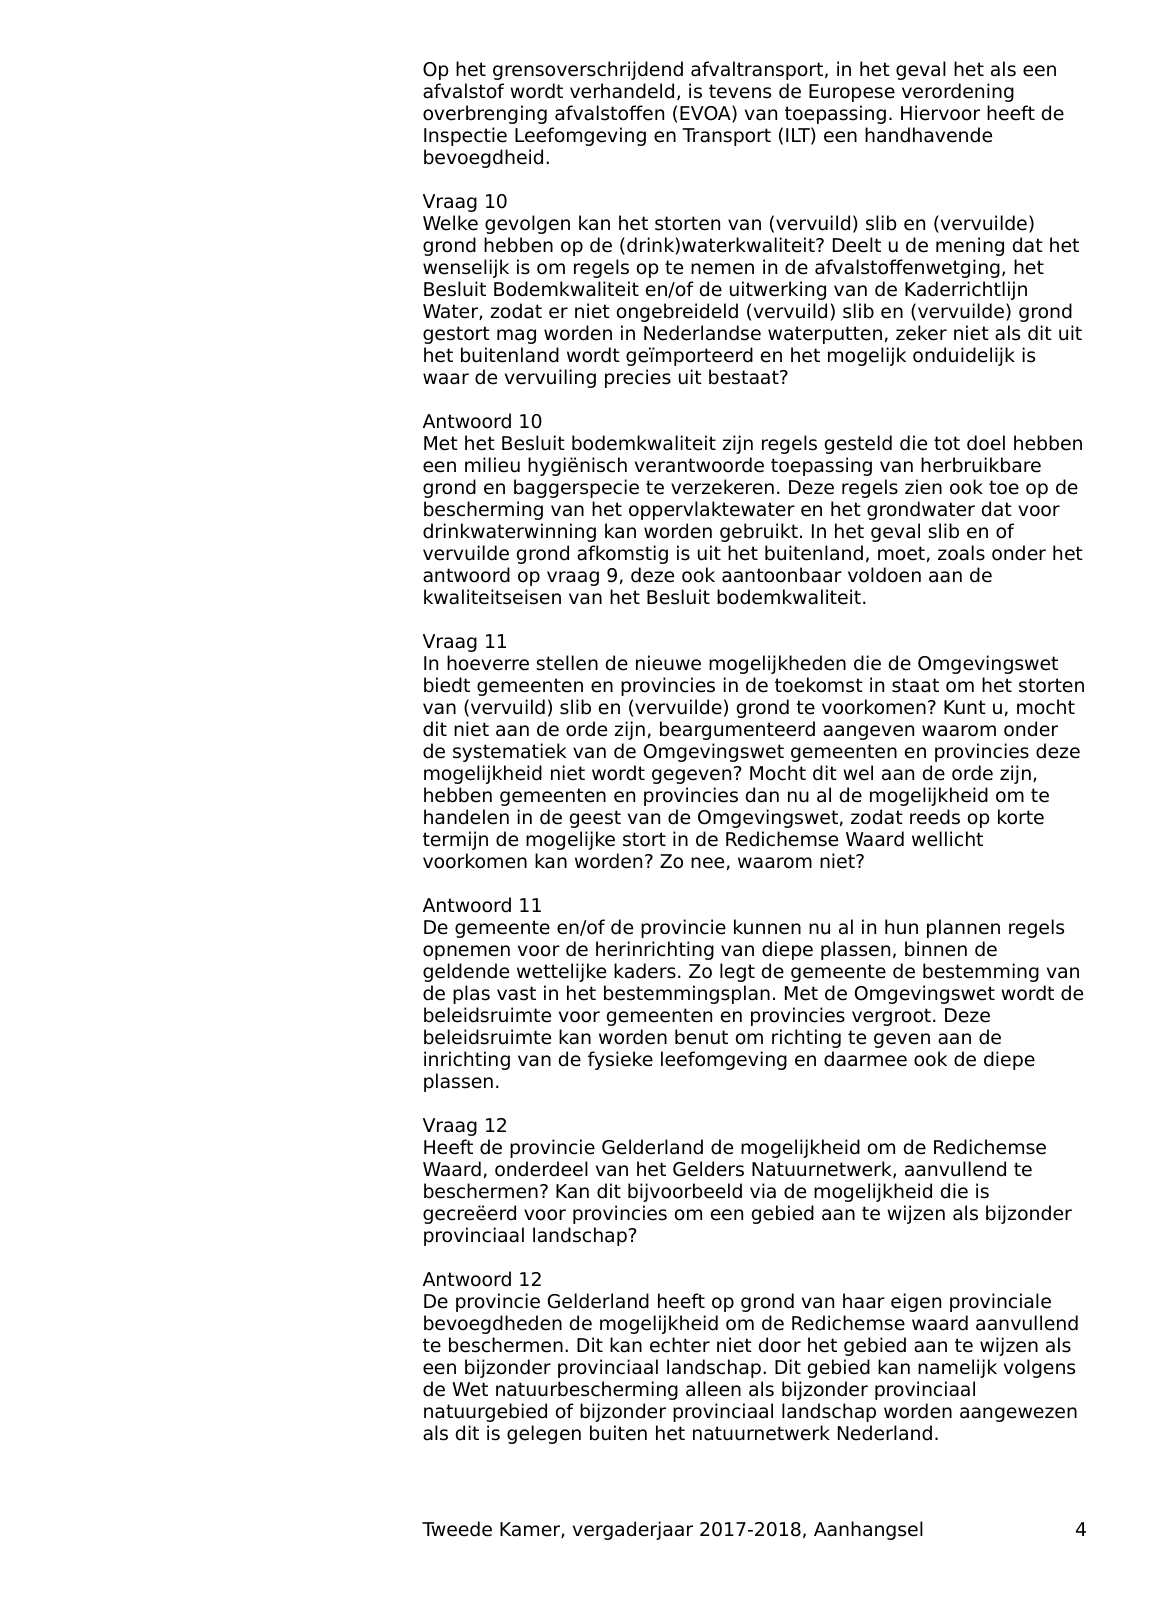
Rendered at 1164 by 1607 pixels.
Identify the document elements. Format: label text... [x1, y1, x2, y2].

text De gemeente en/of de provincie kunnen nu al in hun plannen regels opnemen voor de herinrichting van diepe plassen, binnen de geldende wettelijke kaders. Zo legt de gemeente de bestemming van de plas vast in het bestemmingsplan. Met de Omgevingswet wordt de beleidsruimte voor gemeenten en provincies vergroot. Deze beleidsruimte kan worden benut om richting te geven aan de inrichting van de fysieke leefomgeving en daarmee ook de diepe plassen. [422, 917, 1087, 1093]
text De provincie Gelderland heeft op grond van haar eigen provinciale bevoegdheden de mogelijkheid om de Redichemse waard aanvullend te beschermen. Dit kan echter niet door het gebied aan te wijzen als een bijzonder provinciaal landschap. Dit gebied kan namelijk volgens de Wet natuurbescherming alleen als bijzonder provinciaal natuurgebied of bijzonder provinciaal landschap worden aangewezen als dit is gelegen buiten het natuurnetwerk Nederland. [422, 1291, 1087, 1445]
text Vraag 10 [422, 191, 1087, 213]
text Antwoord 11 [422, 895, 1087, 917]
text Vraag 12 [422, 1115, 1087, 1137]
text Met het Besluit bodemkwaliteit zijn regels gesteld die tot doel hebben een milieu hygiënisch verantwoorde toepassing van herbruikbare grond en baggerspecie te verzekeren. Deze regels zien ook toe op de bescherming van het oppervlaktewater en het grondwater dat voor drinkwaterwinning kan worden gebruikt. In het geval slib en of vervuilde grond afkomstig is uit het buitenland, moet, zoals onder het antwoord op vraag 9, deze ook aantoonbaar voldoen aan de kwaliteitseisen van het Besluit bodemkwaliteit. [422, 433, 1087, 609]
text Heeft de provincie Gelderland de mogelijkheid om de Redichemse Waard, onderdeel van het Gelders Natuurnetwerk, aanvullend te beschermen? Kan dit bijvoorbeeld via de mogelijkheid die is gecreëerd voor provincies om een gebied aan te wijzen als bijzonder provinciaal landschap? [422, 1137, 1087, 1247]
text Welke gevolgen kan het storten van (vervuild) slib en (vervuilde) grond hebben op de (drink)waterkwaliteit? Deelt u de mening dat het wenselijk is om regels op te nemen in de afvalstoffenwetging, het Besluit Bodemkwaliteit en/of de uitwerking van de Kaderrichtlijn Water, zodat er niet ongebreideld (vervuild) slib en (vervuilde) grond gestort mag worden in Nederlandse waterputten, zeker niet als dit uit het buitenland wordt geïmporteerd en het mogelijk onduidelijk is waar de vervuiling precies uit bestaat? [422, 213, 1087, 389]
text Antwoord 10 [422, 411, 1087, 433]
text Vraag 11 [422, 631, 1087, 653]
text Op het grensoverschrijdend afvaltransport, in het geval het als een afvalstof wordt verhandeld, is tevens de Europese verordening overbrenging afvalstoffen (EVOA) van toepassing. Hiervoor heeft de Inspectie Leefomgeving en Transport (ILT) een handhavende bevoegdheid. [422, 59, 1087, 169]
text In hoeverre stellen de nieuwe mogelijkheden die de Omgevingswet biedt gemeenten en provincies in de toekomst in staat om het storten van (vervuild) slib en (vervuilde) grond te voorkomen? Kunt u, mocht dit niet aan de orde zijn, beargumenteerd aangeven waarom onder de systematiek van de Omgevingswet gemeenten en provincies deze mogelijkheid niet wordt gegeven? Mocht dit wel aan de orde zijn, hebben gemeenten en provincies dan nu al de mogelijkheid om te handelen in de geest van de Omgevingswet, zodat reeds op korte termijn de mogelijke stort in de Redichemse Waard wellicht voorkomen kan worden? Zo nee, waarom niet? [422, 653, 1087, 873]
text Antwoord 12 [422, 1269, 1087, 1291]
